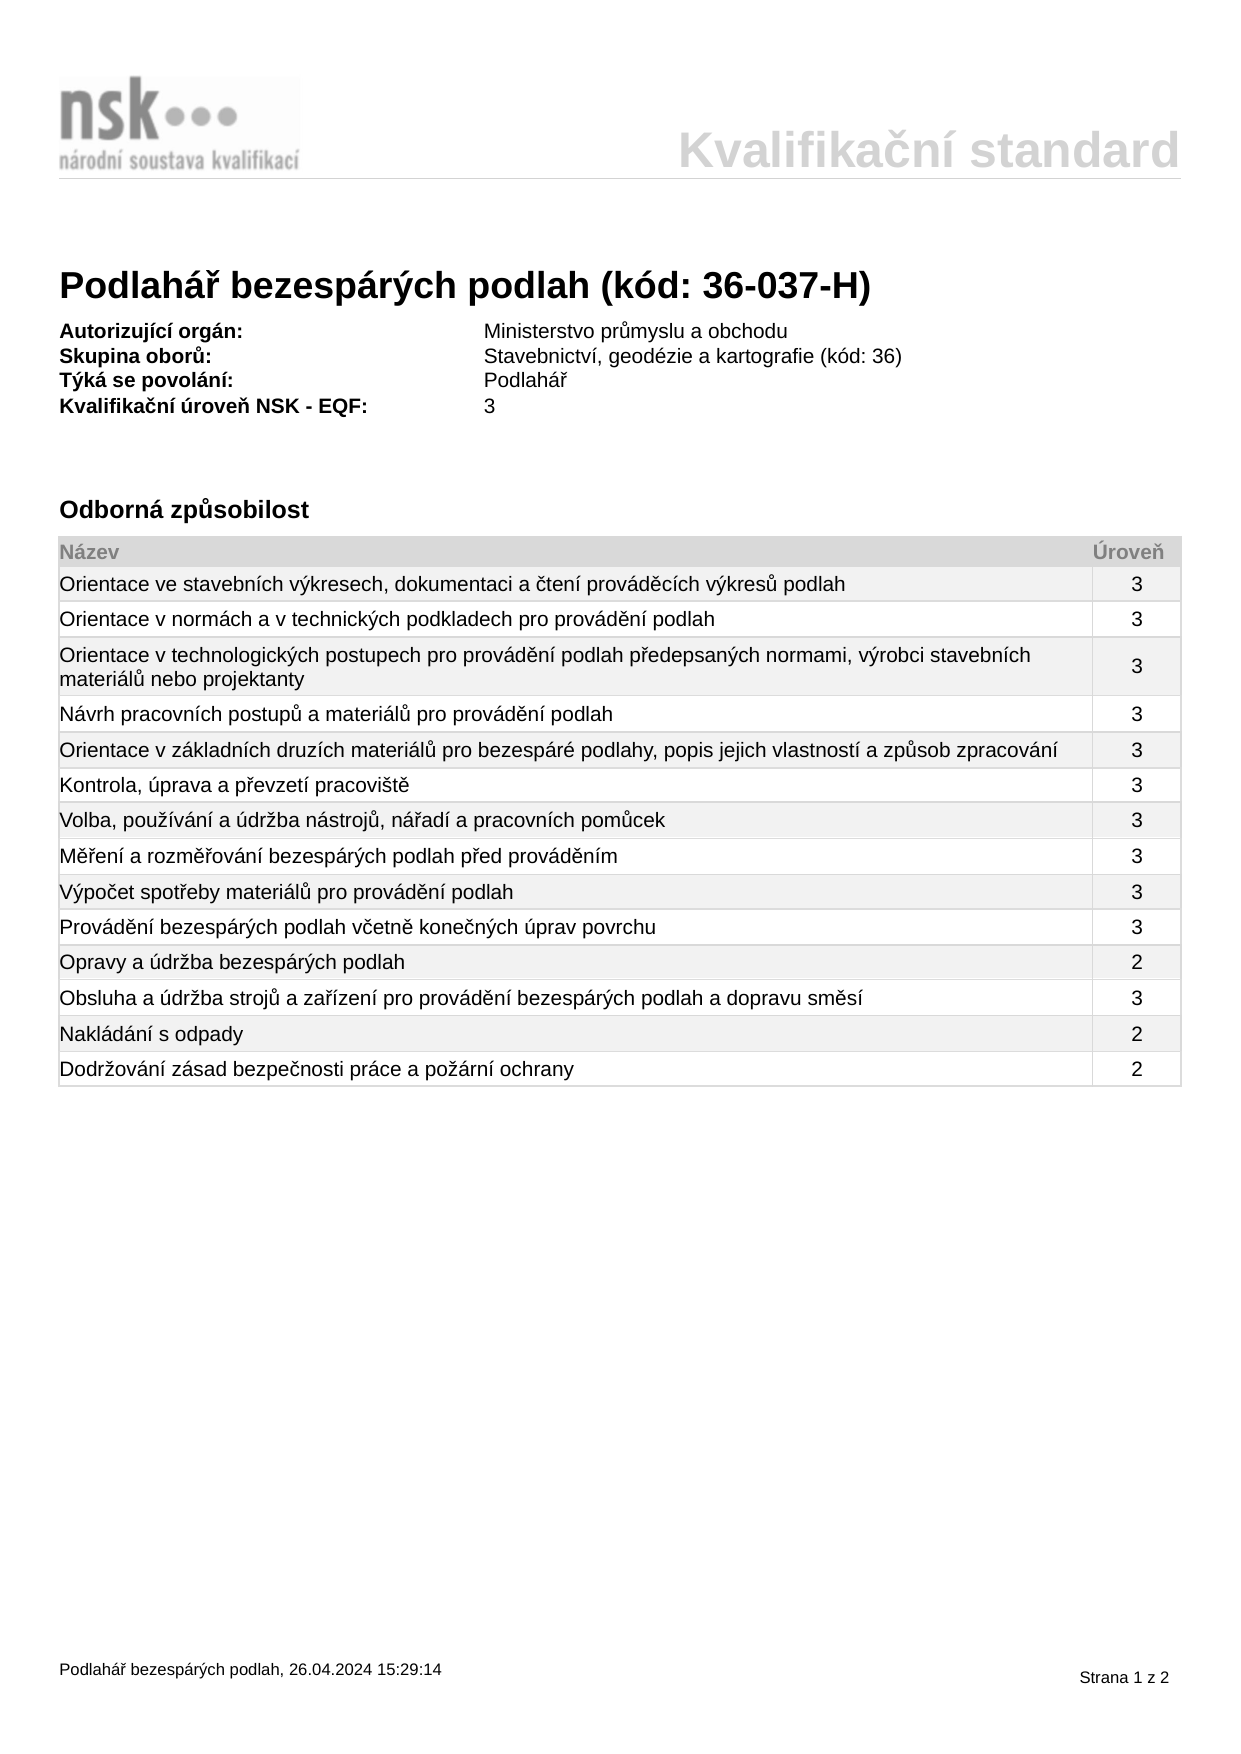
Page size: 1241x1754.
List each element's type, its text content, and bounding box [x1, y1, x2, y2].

table_cell 3 [1093, 567, 1180, 600]
table_cell Dodržování zásad bezpečnosti práce a požární ochrany [60, 1052, 1092, 1085]
table_cell [862, 1373, 1093, 1659]
table_cell [620, 307, 626, 319]
table_cell Podlahář bezespárých podlah, 26.04.2024 15:29:14 [59, 1660, 862, 1696]
table_cell 3 [1093, 769, 1180, 801]
table_cell 3 [1093, 696, 1180, 731]
table_cell [1169, 1373, 1181, 1659]
table_cell Nakládání s odpady [60, 1016, 1092, 1051]
table_cell [626, 524, 862, 536]
table_cell [1169, 1087, 1181, 1373]
table_cell [1169, 307, 1181, 319]
table_cell Orientace ve stavebních výkresech, dokumentaci a čtení prováděcích výkresů podlah [60, 567, 1092, 600]
table_cell Autorizující orgán: [59, 319, 483, 343]
table_cell [1169, 1660, 1181, 1696]
table_cell 2 [1093, 946, 1180, 978]
table_cell 2 [1093, 1016, 1180, 1051]
table_cell Název [60, 537, 1092, 566]
table_cell 2 [1093, 1052, 1180, 1085]
table_cell [620, 196, 626, 224]
table_cell [1093, 418, 1169, 489]
table_cell [484, 1087, 620, 1373]
table_cell [484, 307, 620, 319]
table_cell [1093, 1373, 1169, 1659]
table_cell [1093, 196, 1169, 224]
table_cell Výpočet spotřeby materiálů pro provádění podlah [60, 875, 1092, 908]
table_cell [626, 1087, 862, 1373]
table_cell Orientace v základních druzích materiálů pro bezespáré podlahy, popis jejich vlastností a způsob zpracování [60, 733, 1092, 767]
table_cell [59, 1373, 483, 1659]
table_cell Opravy a údržba bezespárých podlah [60, 946, 1092, 978]
table_cell [1093, 307, 1169, 319]
table_cell Orientace v technologických postupech pro provádění podlah předepsaných normami, výrobci stavebních materiálů nebo projektanty [60, 638, 1092, 695]
table_cell Kvalifikační úroveň NSK - EQF: [59, 394, 483, 417]
table_cell [484, 172, 620, 178]
table_cell Provádění bezespárých podlah včetně konečných úprav povrchu [60, 910, 1092, 944]
table_cell [484, 418, 620, 489]
table_cell [620, 524, 626, 536]
table_cell [862, 307, 1093, 319]
table_cell [1093, 1087, 1169, 1373]
table_header [621, 59, 626, 172]
table_cell 3 [1093, 803, 1180, 837]
table_cell Orientace v normách a v technických podkladech pro provádění podlah [60, 602, 1092, 636]
table_cell [59, 524, 483, 536]
table_cell [862, 524, 1093, 536]
table_cell [1169, 524, 1181, 536]
table_cell Měření a rozměřování bezespárých podlah před prováděním [60, 839, 1092, 873]
table_cell 3 [1093, 602, 1180, 636]
table_cell 3 [1093, 980, 1180, 1014]
table_cell Stavebnictví, geodézie a kartografie (kód: 36) [484, 344, 1181, 368]
table_cell [620, 418, 626, 489]
table_cell Úroveň [1093, 537, 1180, 566]
table_cell [59, 196, 483, 224]
table_cell [626, 1373, 862, 1659]
table_cell [484, 1373, 620, 1659]
table_cell [626, 418, 862, 489]
table_cell [1169, 196, 1181, 224]
table_cell [1169, 418, 1181, 489]
table_cell Obsluha a údržba strojů a zařízení pro provádění bezespárých podlah a dopravu směsí [60, 980, 1092, 1014]
table_cell [59, 418, 483, 489]
table_cell [59, 179, 1181, 196]
table_cell [1093, 524, 1169, 536]
table_cell [620, 1087, 626, 1373]
table_cell [862, 418, 1093, 489]
table_cell Týká se povolání: [59, 368, 483, 392]
table_cell Volba, používání a údržba nástrojů, nářadí a pracovních pomůcek [60, 803, 1092, 837]
table_cell [620, 1373, 626, 1659]
table_cell Podlahář [484, 368, 1181, 393]
table_cell 3 [1093, 638, 1180, 695]
table_cell [862, 1087, 1093, 1373]
table_cell Ministerstvo průmyslu a obchodu [484, 319, 1181, 344]
table_cell Podlahář bezespárých podlah (kód: 36-037-H) [59, 224, 1181, 307]
picture [58, 59, 621, 172]
table_cell [484, 196, 620, 224]
table_cell [862, 196, 1093, 224]
table_cell [59, 1087, 483, 1373]
table_cell 3 [1093, 910, 1180, 944]
table_cell Odborná způsobilost [59, 489, 1181, 524]
table_cell 3 [484, 394, 1181, 417]
table_cell Strana 1 z 2 [862, 1660, 1169, 1696]
table_cell Skupina oborů: [59, 344, 483, 368]
table_cell Návrh pracovních postupů a materiálů pro provádění podlah [60, 696, 1092, 731]
table_cell [59, 172, 483, 178]
table_cell [59, 307, 483, 319]
table_cell 3 [1093, 733, 1180, 767]
table_cell [626, 196, 862, 224]
table_header Kvalifikační standard [626, 59, 1181, 178]
table_cell [626, 307, 862, 319]
table_cell [484, 524, 620, 536]
table_cell Kontrola, úprava a převzetí pracoviště [60, 769, 1092, 801]
table_cell 3 [1093, 839, 1180, 873]
table_cell 3 [1093, 875, 1180, 908]
